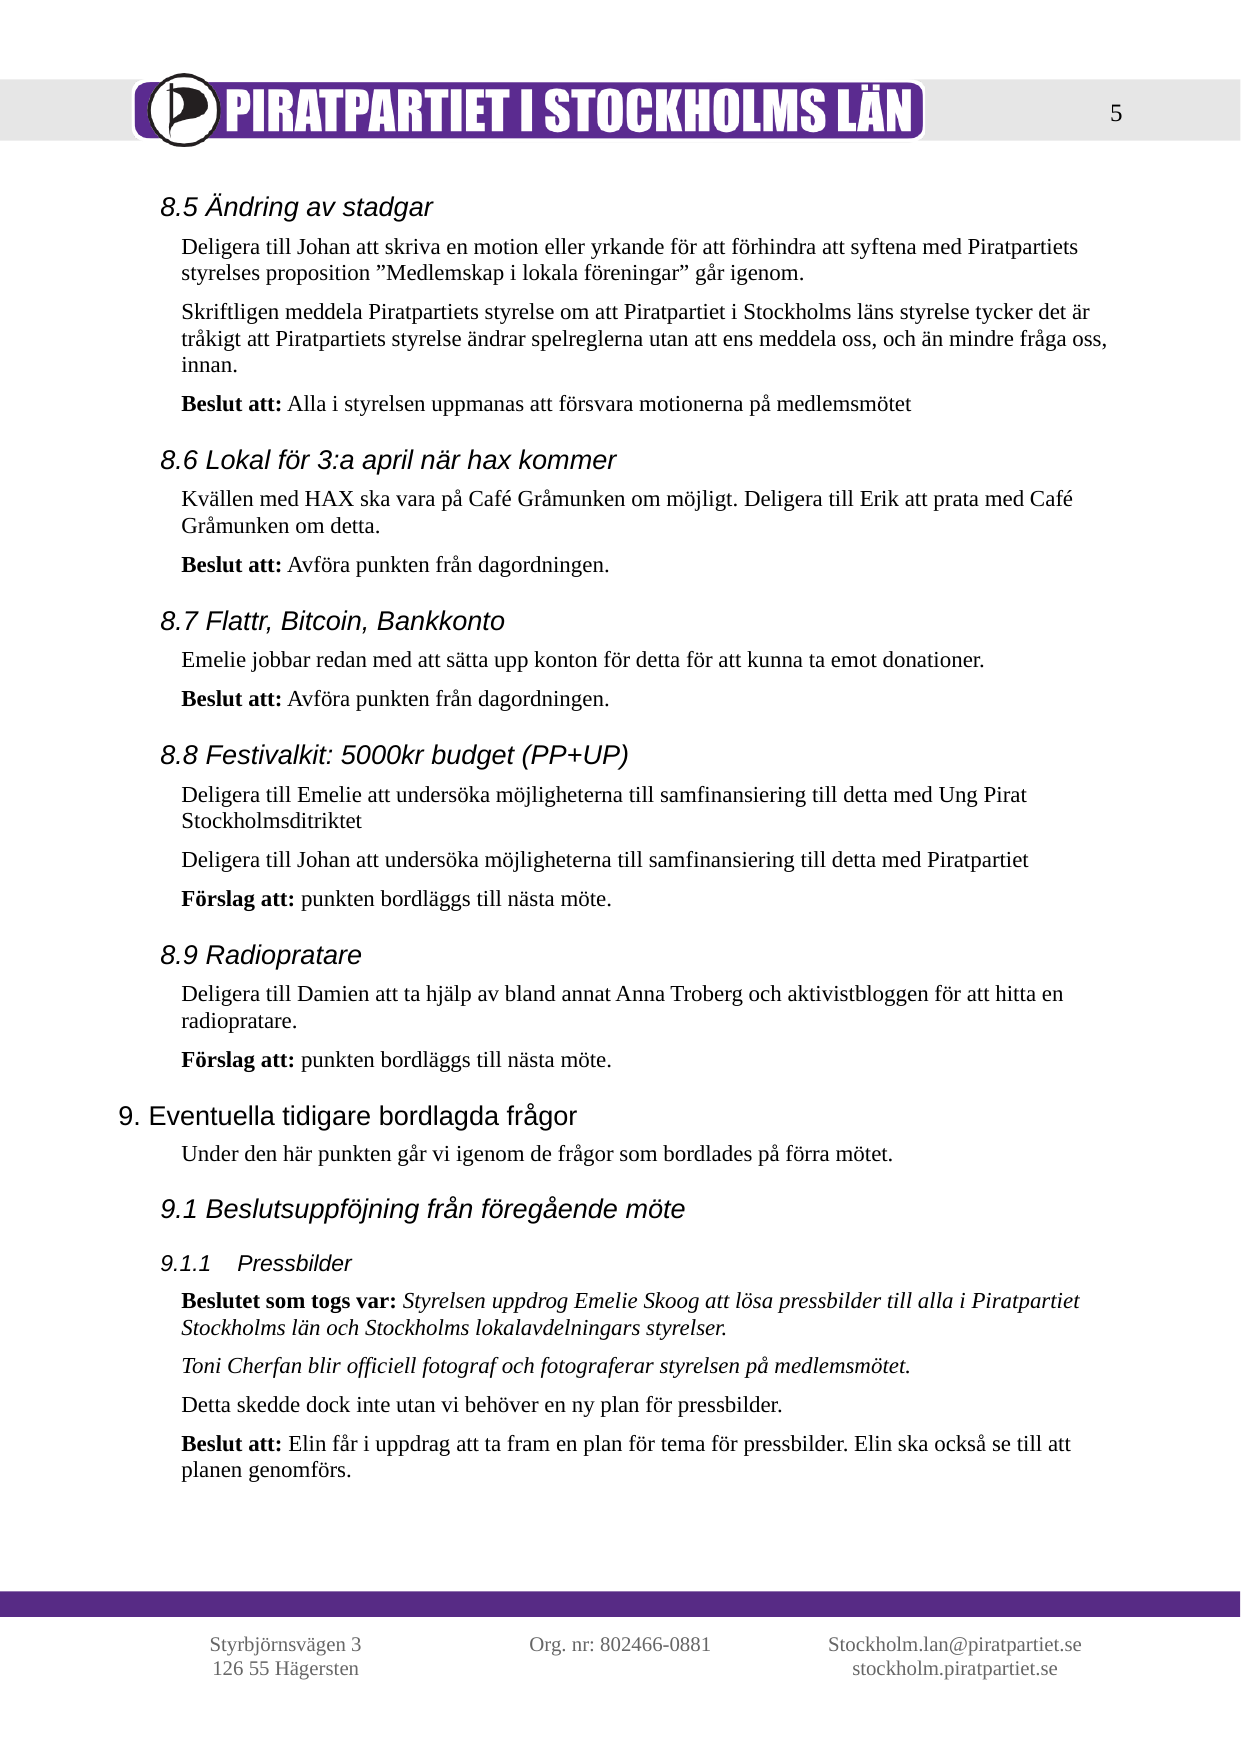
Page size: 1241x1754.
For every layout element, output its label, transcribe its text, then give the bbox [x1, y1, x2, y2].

text Beslut att: Avföra punkten från dagordningen. [181, 551, 1122, 577]
text Toni Cherfan blir officiell fotograf och fotograferar styrelsen på medlemsmötet. [181, 1352, 1122, 1379]
text Beslutet som togs var: Styrelsen uppdrog Emelie Skoog att lösa pressbilder till alla i Piratpartiet Stockholms län och Stockholms lokalavdelningars styrelser. [181, 1287, 1122, 1340]
text Förslag att: punkten bordläggs till nästa möte. [181, 885, 1122, 911]
text Deligera till Emelie att undersöka möjligheterna till samfinansiering till detta med Ung Pirat Stockholmsditriktet [181, 781, 1122, 833]
subtitle Flattr, Bitcoin, Bankkonto [160, 604, 1122, 636]
text Detta skedde dock inte utan vi behöver en ny plan för pressbilder. [181, 1391, 1122, 1418]
text Beslut att: Avföra punkten från dagordningen. [181, 685, 1122, 711]
text Deligera till Damien att ta hjälp av bland annat Anna Troberg och aktivistbloggen för att hitta en radiopratare. [181, 980, 1122, 1033]
subtitle Radiopratare [160, 939, 1122, 970]
text Deligera till Johan att skriva en motion eller yrkande för att förhindra att syftena med Piratpartiets styrelses proposition ”Medlemskap i lokala föreningar” går igenom. [181, 233, 1122, 286]
picture [131, 73, 926, 147]
subtitle Ändring av stadgar [160, 191, 1122, 222]
text Beslut att: Elin får i uppdrag att ta fram en plan för tema för pressbilder. Elin ska också se till att planen genomförs. [181, 1430, 1122, 1483]
text Deligera till Johan att undersöka möjligheterna till samfinansiering till detta med Piratpartiet [181, 846, 1122, 872]
subtitle Eventuella tidigare bordlagda frågor [118, 1099, 1122, 1131]
subtitle Pressbilder [160, 1250, 1122, 1277]
text Skriftligen meddela Piratpartiets styrelse om att Piratpartiet i Stockholms läns styrelse tycker det är tråkigt att Piratpartiets styrelse ändrar spelreglerna utan att ens meddela oss, och än mindre fråga oss, innan. [181, 298, 1122, 377]
subtitle Beslutsuppföjning från föregående möte [160, 1193, 1122, 1225]
text Beslut att: Alla i styrelsen uppmanas att försvara motionerna på medlemsmötet [181, 390, 1122, 416]
subtitle Festivalkit: 5000kr budget (PP+UP) [160, 739, 1122, 770]
text Förslag att: punkten bordläggs till nästa möte. [181, 1046, 1122, 1072]
text Under den här punkten går vi igenom de frågor som bordlades på förra mötet. [181, 1140, 1122, 1166]
subtitle Lokal för 3:a april när hax kommer [160, 444, 1122, 475]
text Emelie jobbar redan med att sätta upp konton för detta för att kunna ta emot donationer. [181, 646, 1122, 673]
text Kvällen med HAX ska vara på Café Gråmunken om möjligt. Deligera till Erik att prata med Café Gråmunken om detta. [181, 485, 1122, 538]
